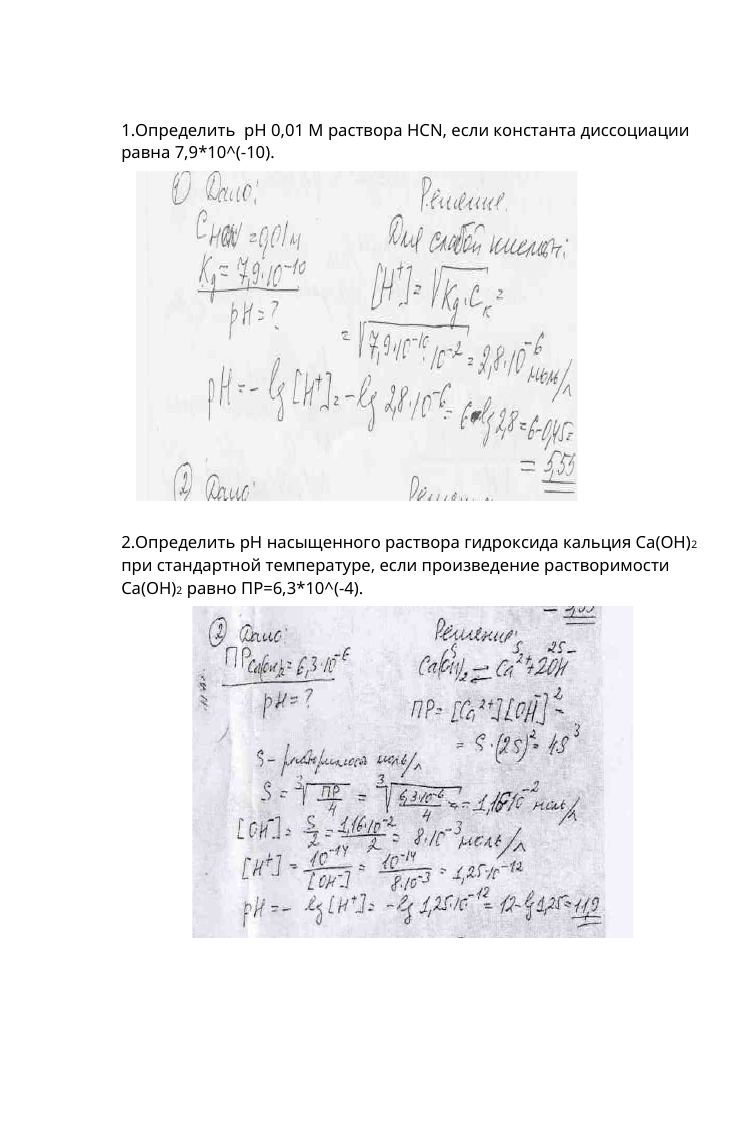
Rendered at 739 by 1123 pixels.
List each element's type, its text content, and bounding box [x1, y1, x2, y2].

text 1.Определить pH 0,01 М раствора НСN, если константа диссоциации равна 7,9*10^(-10). [121, 118, 702, 508]
picture [136, 171, 578, 501]
text 2.Определить pH насыщенного раствора гидроксида кальция Са(ОН)2 при стандартной температуре, если произведение растворимости Са(ОН)2 равно ПР=6,3*10^(-4). [121, 531, 702, 599]
picture [192, 606, 634, 938]
